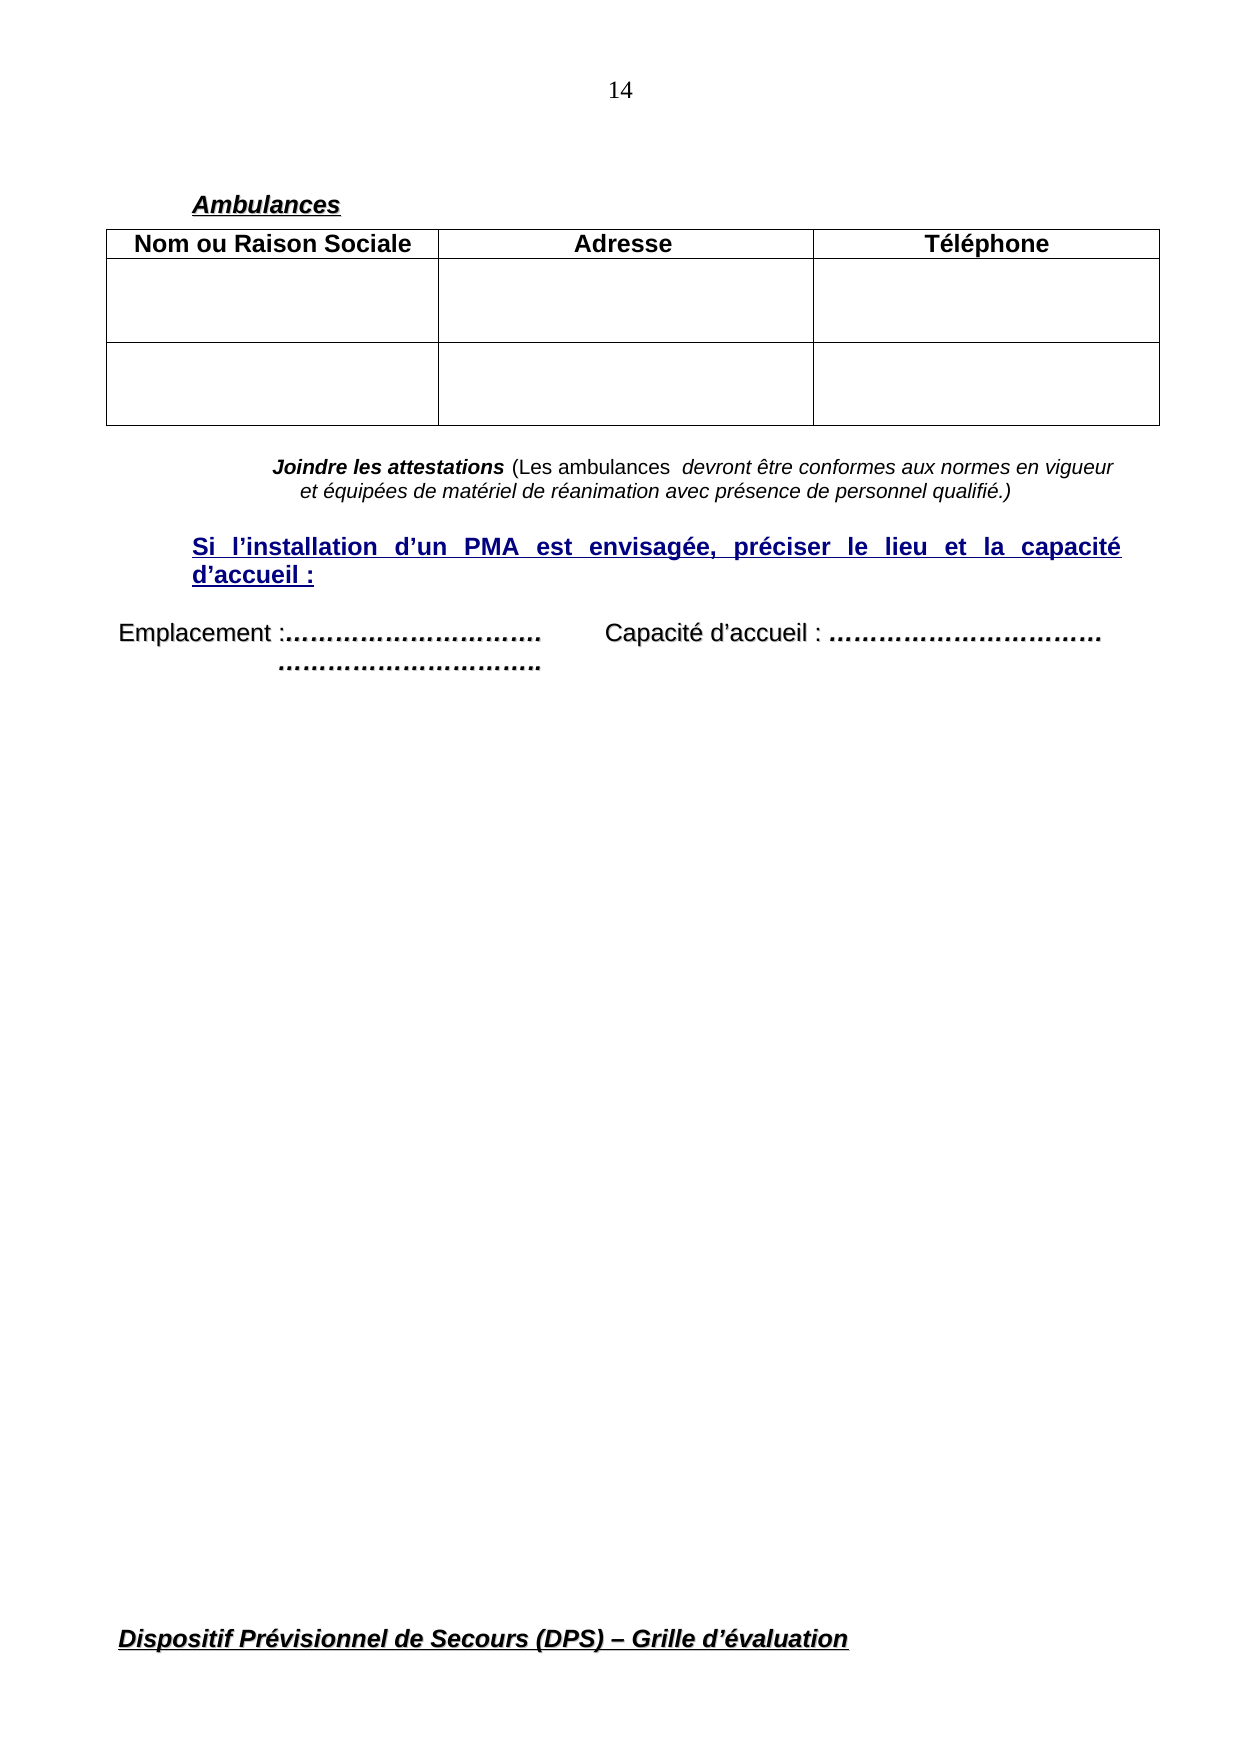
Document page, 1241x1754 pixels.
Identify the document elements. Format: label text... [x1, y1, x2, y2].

text Joindre les attestations (Les ambulances devront être conformes aux normes en vigueur et équipées de matériel de réanimation avec présence de personnel qualifié.) [192, 455, 1122, 503]
subtitle Dispositif Prévisionnel de Secours (DPS) – Grille d’évaluation [118, 1624, 1122, 1653]
subtitle ………………………….. [118, 647, 1122, 676]
table_cell [107, 259, 438, 342]
table_cell [107, 343, 438, 425]
table_cell [814, 259, 1159, 342]
text d’accueil : [192, 558, 1122, 589]
table_cell [439, 259, 813, 342]
table_cell [439, 343, 813, 425]
table_cell [814, 343, 1159, 425]
table_header Téléphone [814, 230, 1159, 258]
text Si l’installation d’un PMA est envisagée, préciser le lieu et la capacité [192, 532, 1122, 557]
table_header Nom ou Raison Sociale [107, 230, 438, 258]
subtitle Emplacement :…………………………. Capacité d’accueil : …………………………… [118, 618, 1122, 647]
table_header Adresse [439, 230, 813, 258]
subtitle Ambulances [118, 190, 1122, 219]
